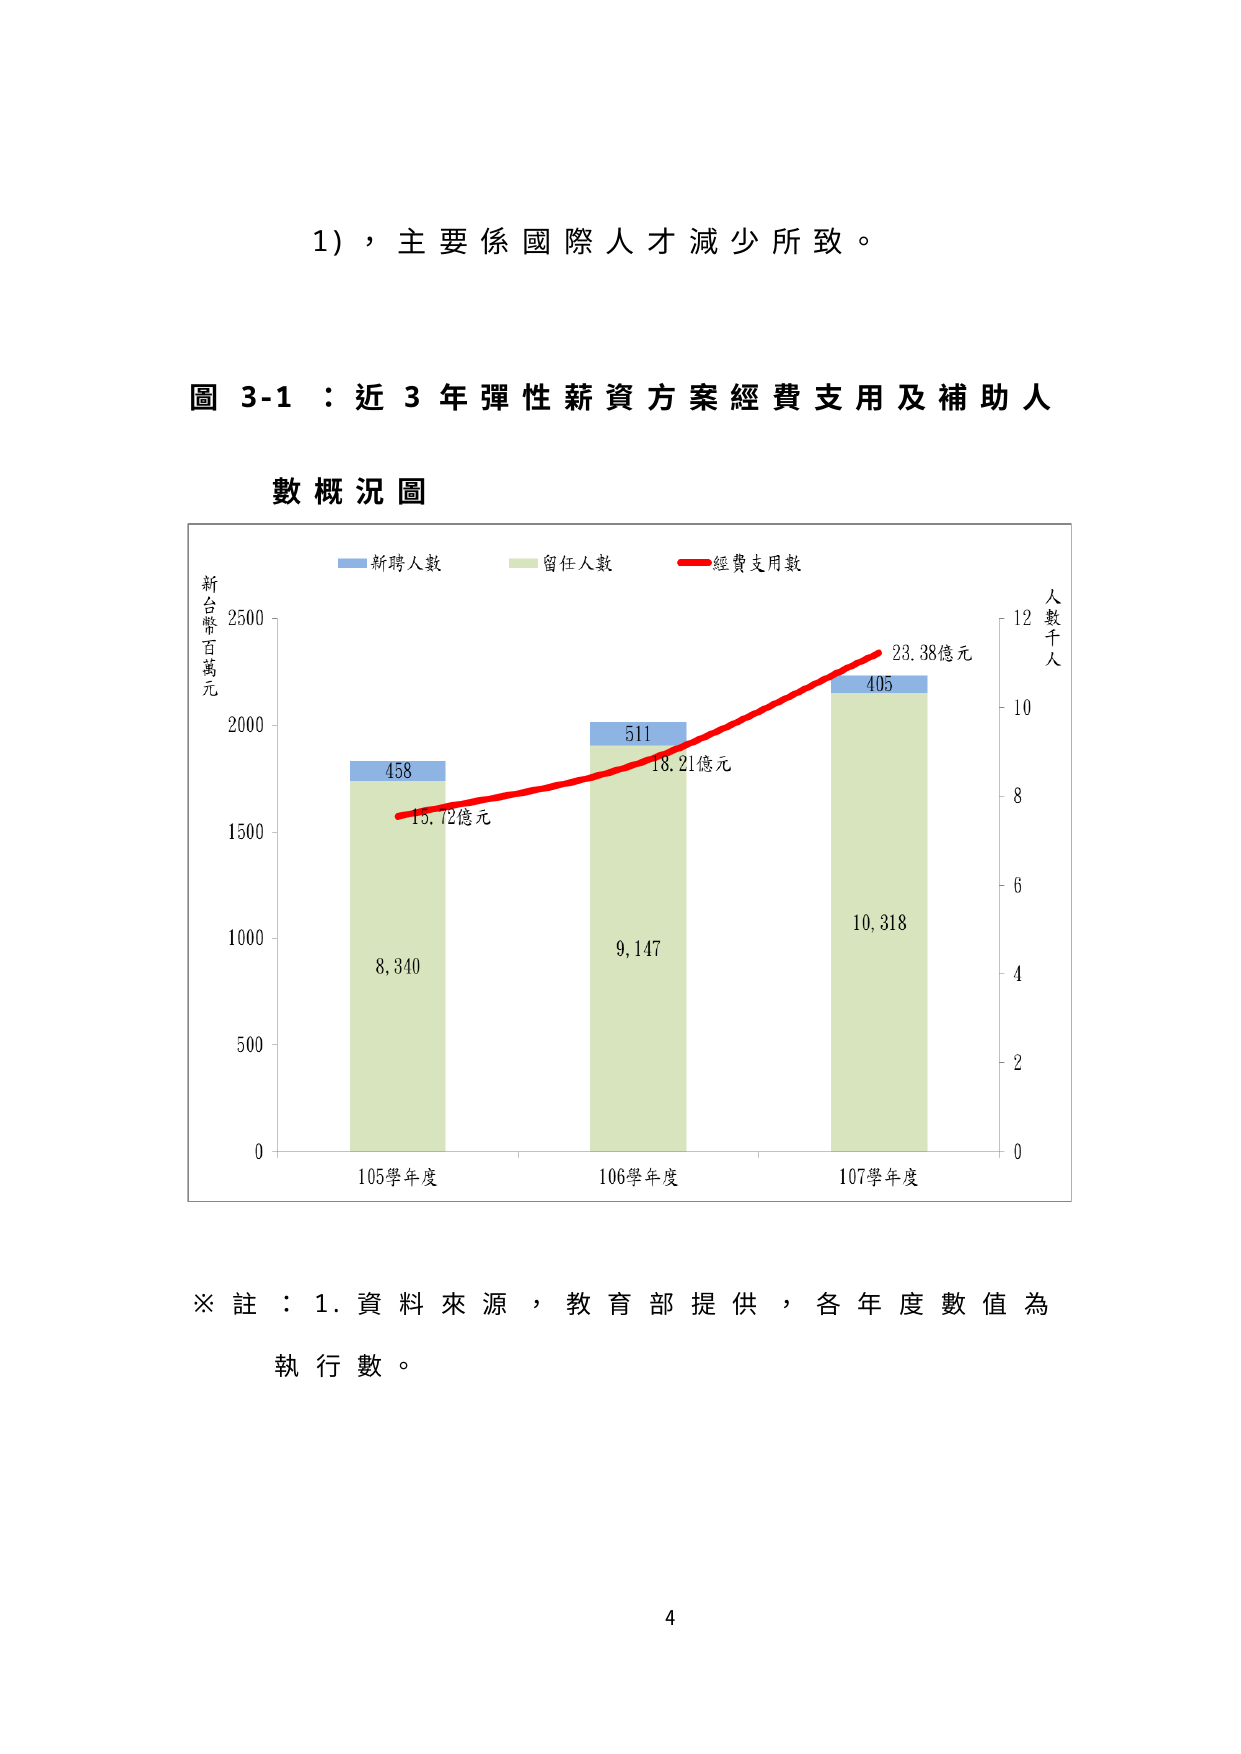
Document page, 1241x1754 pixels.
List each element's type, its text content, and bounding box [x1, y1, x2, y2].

text 據教育部提供最近3個學年度彈性薪資方案辦理情形，其中實際經費支用105學年度15.72億元、106學年度18.21億元、107學年度23.38億元，呈逐年遞增狀態；而補助人數雖亦逐年增加，由105學年度8,798人遞增為107學年度1萬723人，惟107學年度新聘之獲彈薪人數405人卻較105學年度458人減少53人(詳圖3-1)，主要係國際人才減少所致。 [271, 198, 1058, 261]
text 圖3-1：近3年彈性薪資方案經費支用及補助人數概況圖 [183, 323, 1058, 511]
text ※註：1.資料來源，教育部提供，各年度數值為執行數。 [183, 511, 1058, 1386]
